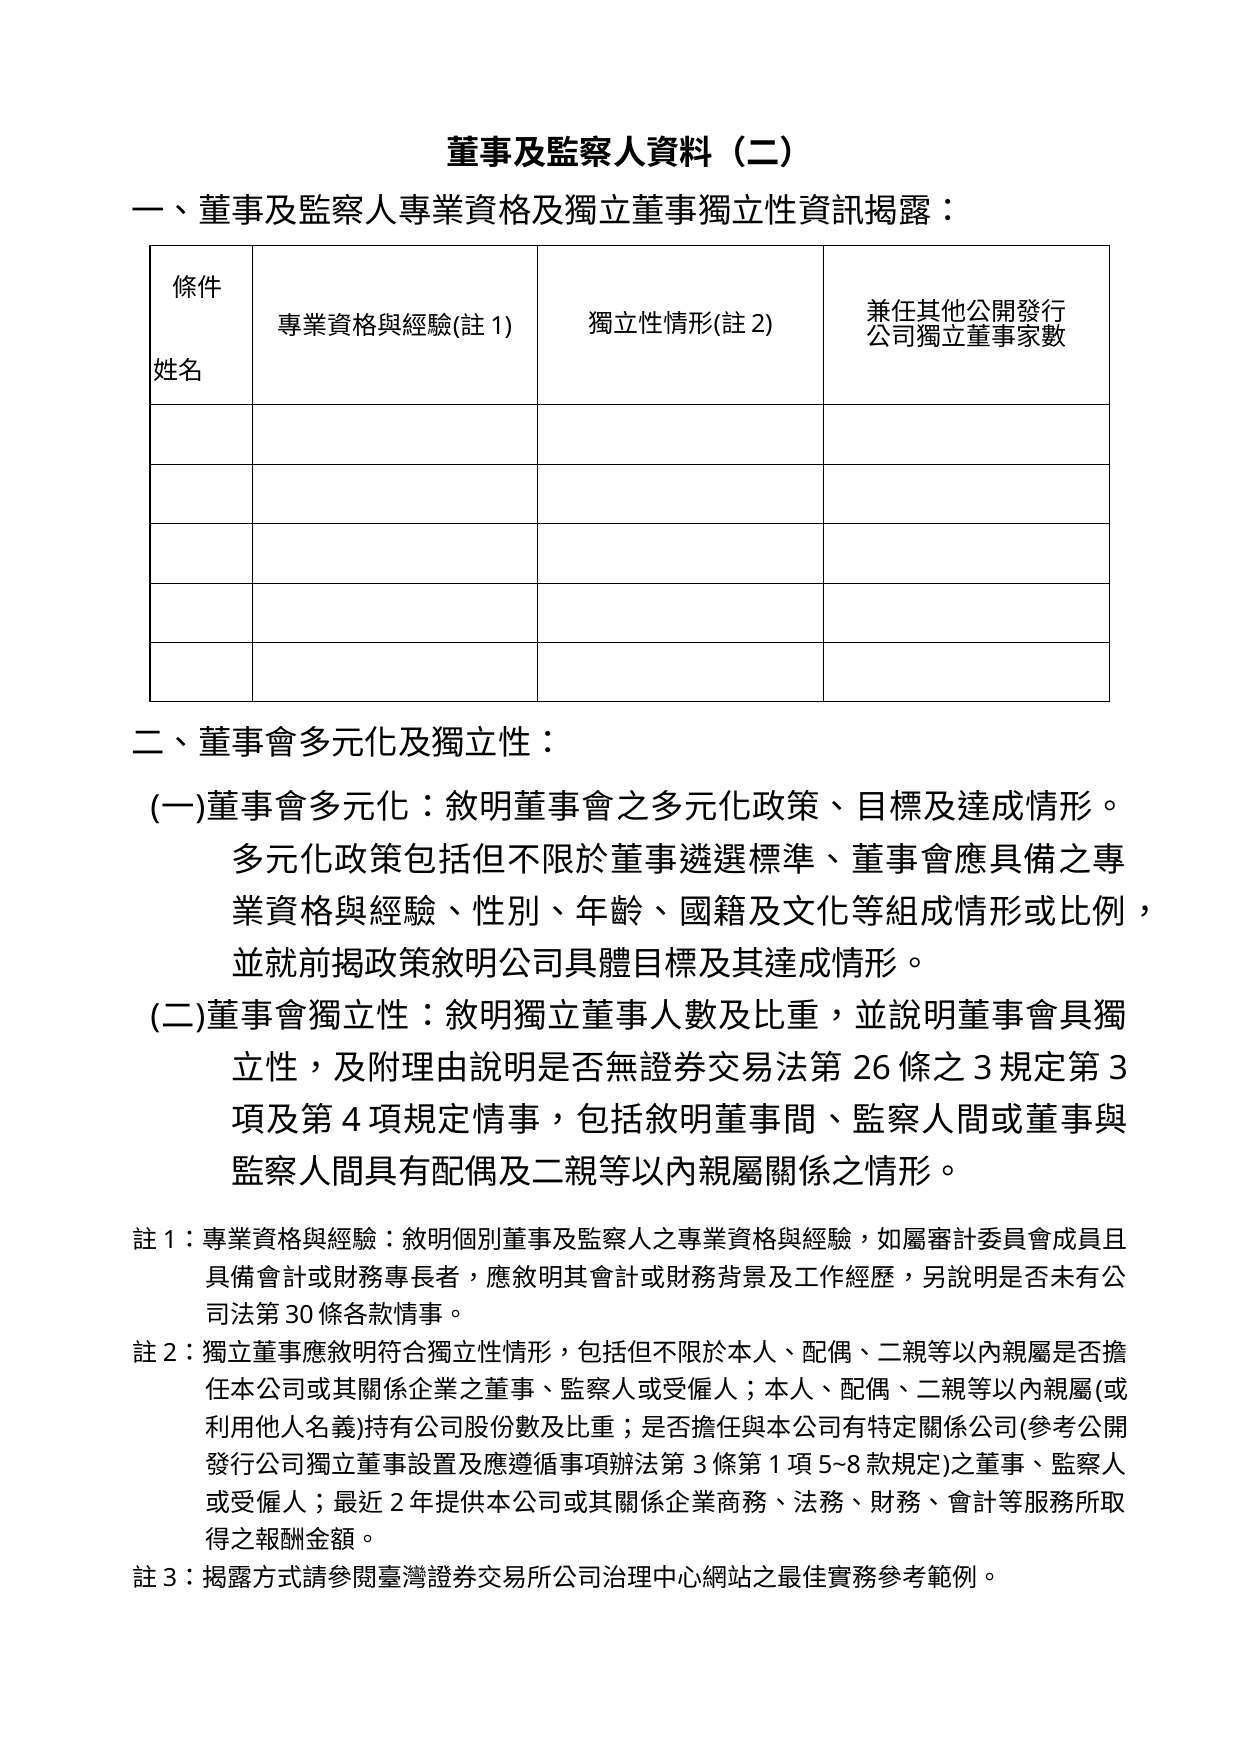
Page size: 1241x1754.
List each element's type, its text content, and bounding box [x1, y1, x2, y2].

table_cell [538, 584, 823, 642]
table_header 兼任其他公開發行 公司獨立董事家數 [824, 246, 1109, 404]
table_cell [151, 643, 252, 701]
table_cell [538, 405, 823, 464]
table_cell [824, 405, 1109, 464]
table_header 條件 姓名 [151, 246, 252, 404]
table_cell [824, 524, 1109, 582]
table_cell [253, 643, 537, 701]
table_cell [538, 643, 823, 701]
table_cell [151, 584, 252, 642]
table_cell [151, 465, 252, 523]
table_cell [253, 465, 537, 523]
text 一、董事及監察人專業資格及獨立董事獨立性資訊揭露： [131, 183, 1128, 233]
table_header 專業資格與經驗(註1) [253, 246, 537, 404]
table_cell [824, 465, 1109, 523]
table_header 獨立性情形(註2) [538, 246, 823, 404]
text 註1：專業資格與經驗：敘明個別董事及監察人之專業資格與經驗，如屬審計委員會成員且具備會計或財務專長者，應敘明其會計或財務背景及工作經歷，另說明是否未有公司法第30條各款情事。 [133, 1219, 1128, 1331]
table_cell [151, 405, 252, 464]
text 註3：揭露方式請參閱臺灣證券交易所公司治理中心網站之最佳實務參考範例。 [133, 1556, 1128, 1594]
text (二)董事會獨立性：敘明獨立董事人數及比重，並說明董事會具獨立性，及附理由說明是否無證券交易法第26條之3規定第3項及第4項規定情事，包括敘明董事間、監察人間或董事與監察人間具有配偶及二親等以內親屬關係之情形。 [131, 986, 1128, 1194]
table_cell [253, 524, 537, 582]
table_cell [824, 643, 1109, 701]
text (一)董事會多元化：敘明董事會之多元化政策、目標及達成情形。多元化政策包括但不限於董事遴選標準、董事會應具備之專業資格與經驗、性別、年齡、國籍及文化等組成情形或比例，並就前揭政策敘明公司具體目標及其達成情形。 [131, 777, 1128, 986]
table_cell [151, 524, 252, 582]
table_cell [824, 584, 1109, 642]
table_cell [253, 584, 537, 642]
text 董事及監察人資料（二） [131, 131, 1128, 173]
text 二、董事會多元化及獨立性： [131, 715, 1128, 765]
table_cell [538, 465, 823, 523]
table_cell [538, 524, 823, 582]
text 註2：獨立董事應敘明符合獨立性情形，包括但不限於本人、配偶、二親等以內親屬是否擔任本公司或其關係企業之董事、監察人或受僱人；本人、配偶、二親等以內親屬(或利用他人名義)持有公司股份數及比重；是否擔任與本公司有特定關係公司(參考公開發行公司獨立董事設置及應遵循事項辦法第3條第1項5~8款規定)之董事、監察人或受僱人；最近2年提供本公司或其關係企業商務、法務、財務、會計等服務所取得之報酬金額。 [133, 1331, 1128, 1556]
table_cell [253, 405, 537, 464]
